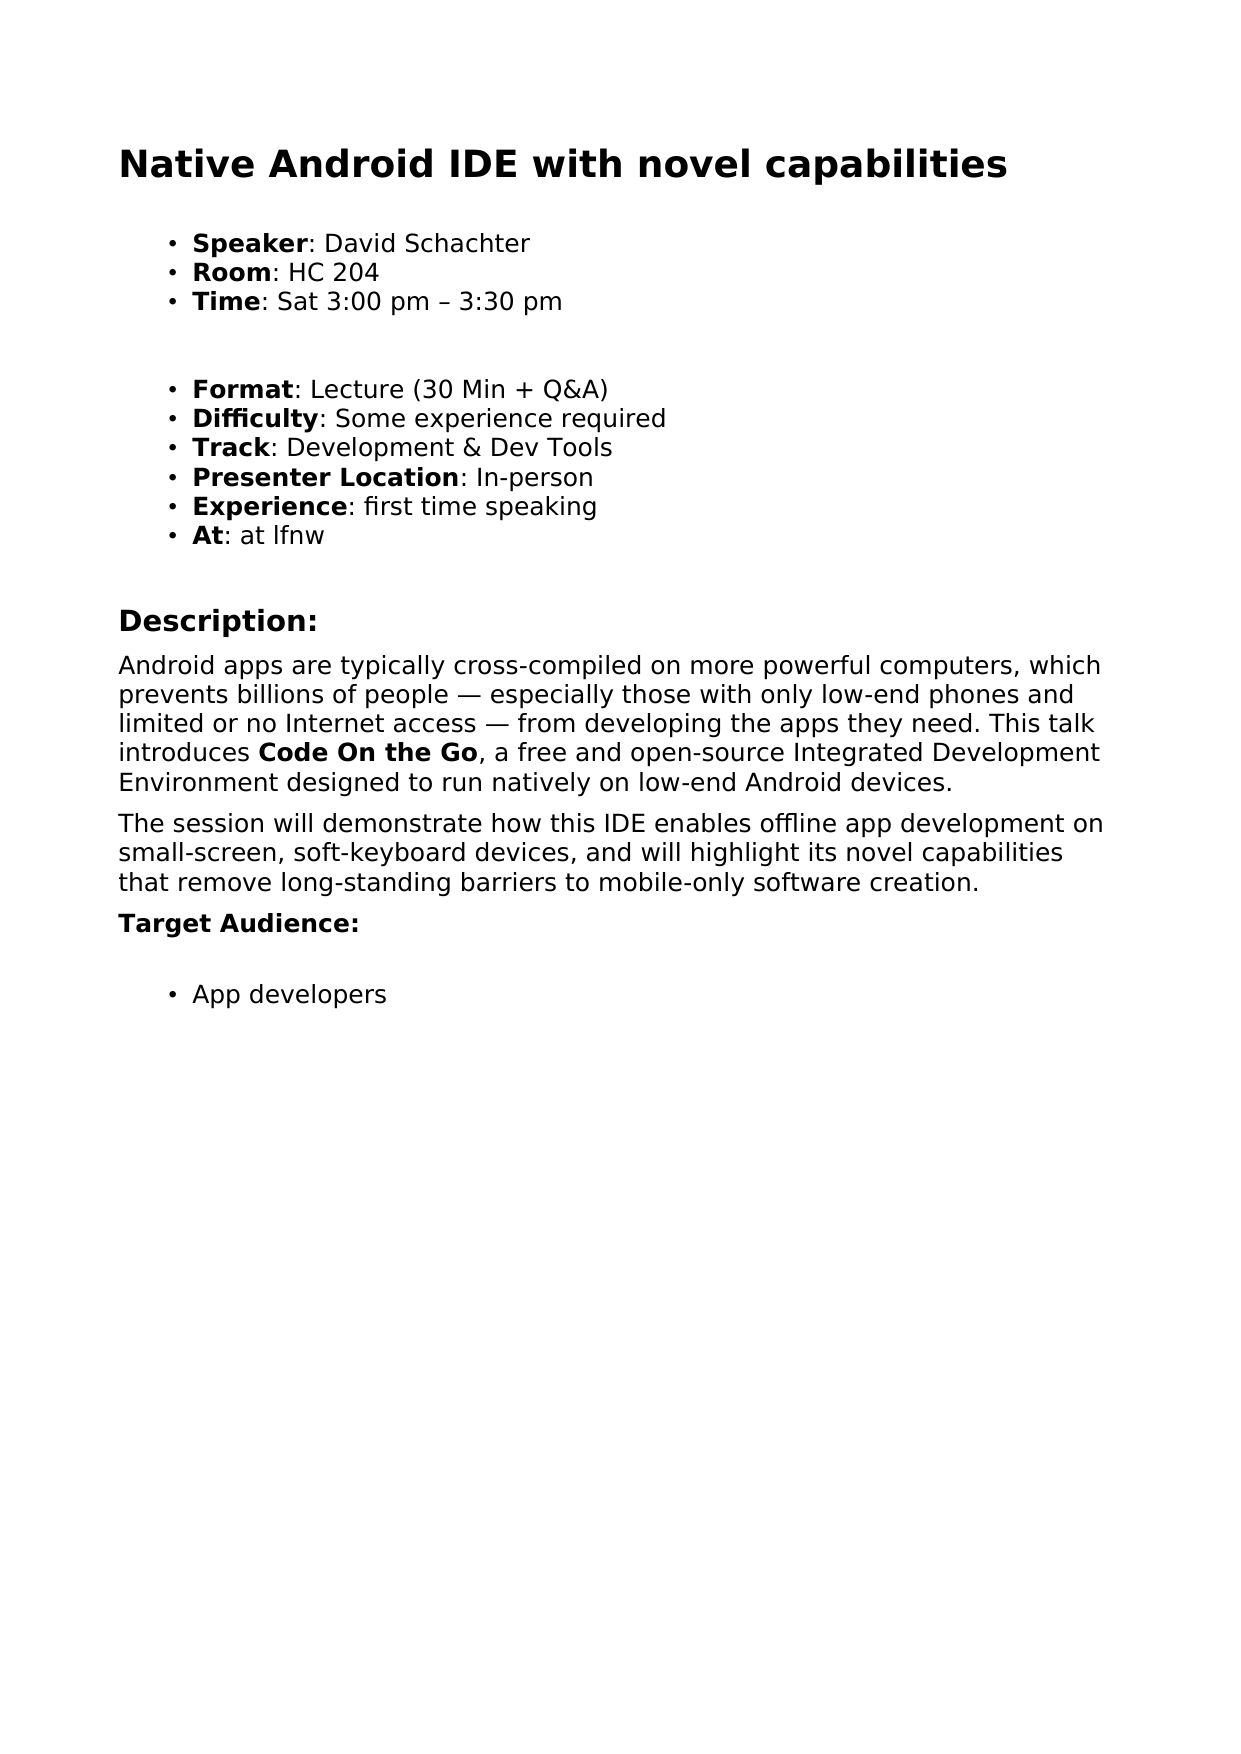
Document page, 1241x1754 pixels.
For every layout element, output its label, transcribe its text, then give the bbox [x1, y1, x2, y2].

list Format: Lecture (30 Min + Q&A) [177, 375, 1122, 404]
list Time: Sat 3:00 pm – 3:30 pm [177, 287, 1122, 316]
list Room: HC 204 [177, 258, 1122, 287]
text The session will demonstrate how this IDE enables offline app development on small‑screen, soft‑keyboard devices, and will highlight its novel capabilities that remove long‑standing barriers to mobile‑only software creation. [118, 809, 1122, 897]
list Track: Development & Dev Tools [177, 433, 1122, 463]
list At: at lfnw [177, 521, 1122, 550]
subtitle Native Android IDE with novel capabilities [118, 143, 1122, 187]
list Presenter Location: In-person [177, 463, 1122, 492]
text Android apps are typically cross‑compiled on more powerful computers, which prevents billions of people — especially those with only low‑end phones and limited or no Internet access — from developing the apps they need. This talk introduces Code On the Go, a free and open‑source Integrated Development Environment designed to run natively on low‑end Android devices. [118, 651, 1122, 797]
list Experience: first time speaking [177, 492, 1122, 521]
subtitle Description: [118, 605, 1122, 639]
text Target Audience: [118, 909, 1122, 939]
list App developers [177, 981, 1122, 1010]
list Difficulty: Some experience required [177, 404, 1122, 433]
list Speaker: David Schachter [177, 229, 1122, 258]
